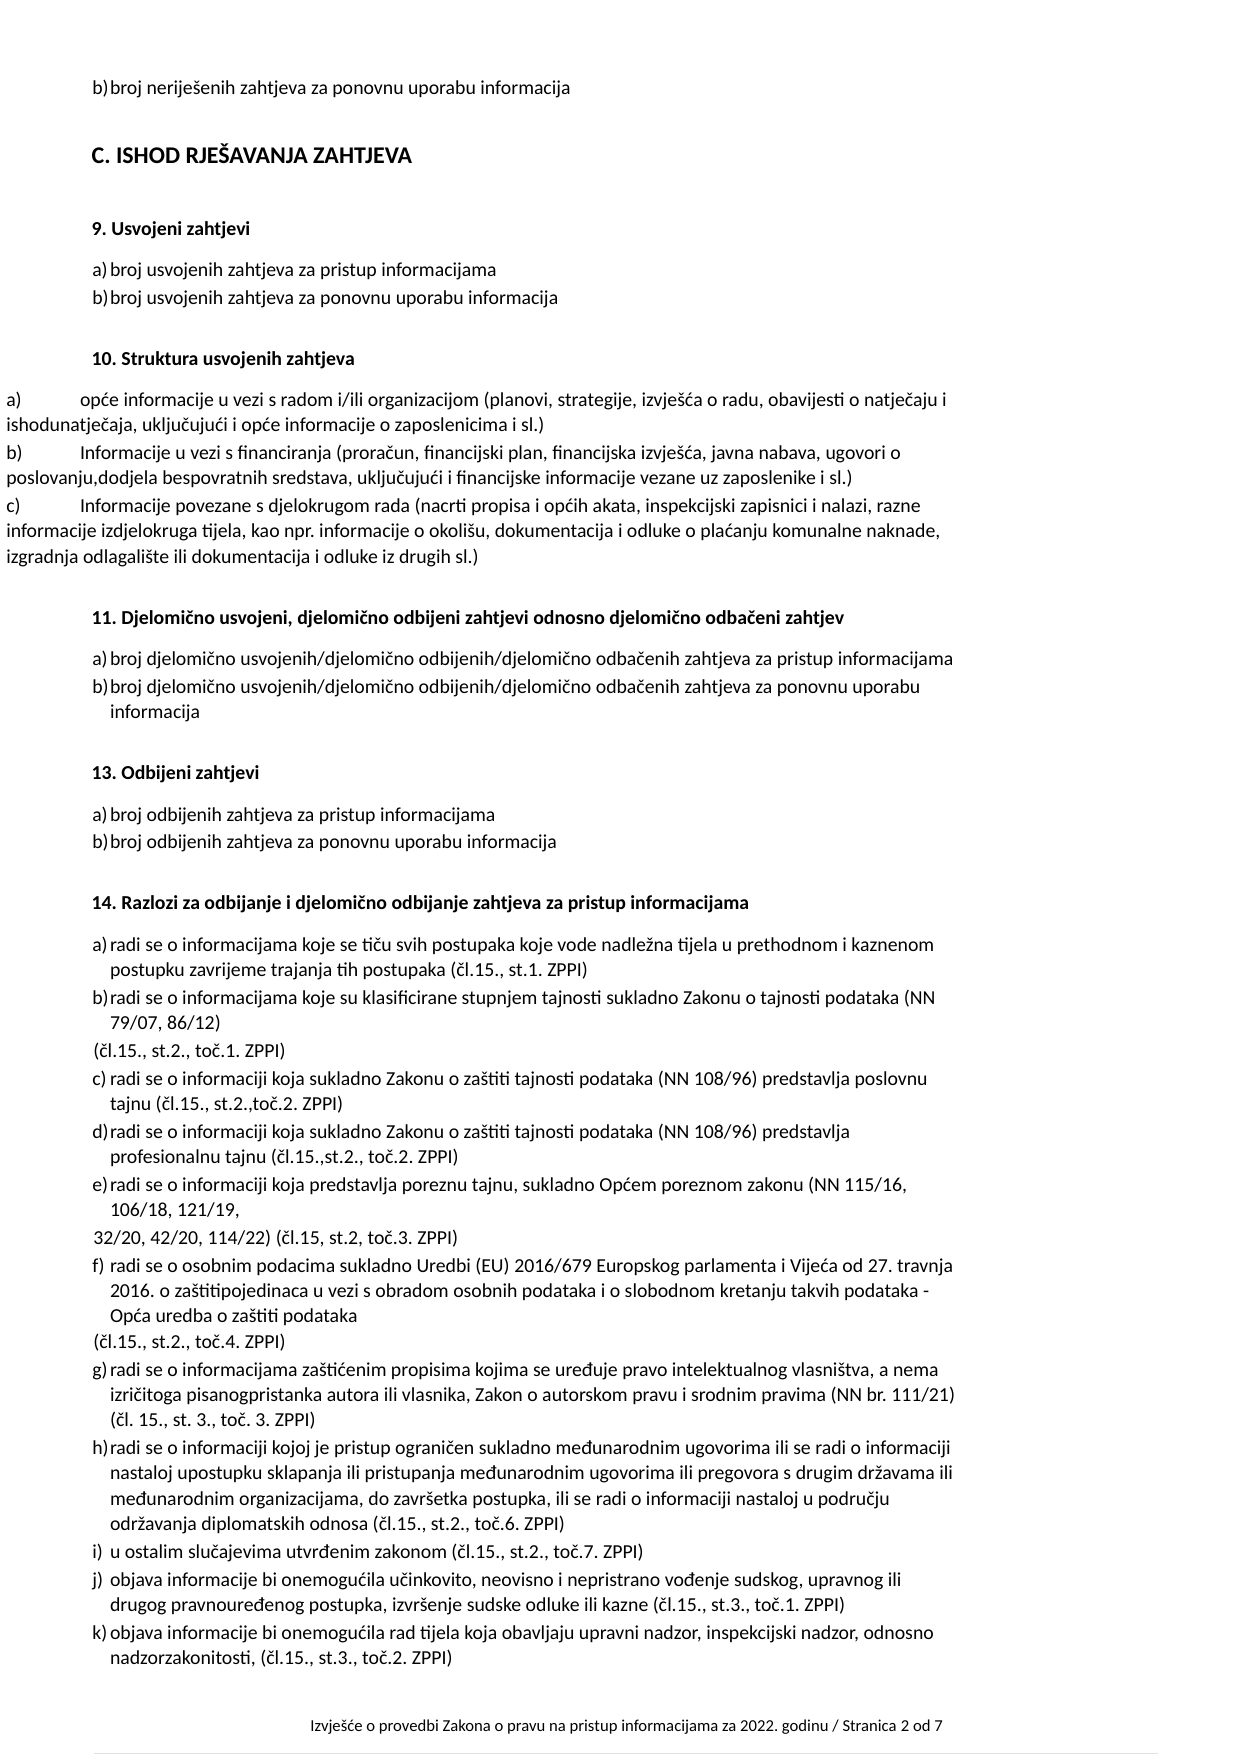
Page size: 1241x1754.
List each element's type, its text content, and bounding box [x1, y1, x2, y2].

subtitle 14. Razlozi za odbijanje i djelomično odbijanje zahtjeva za pristup informacijama [91, 891, 1172, 915]
list radi se o informacijama koje se tiču svih postupaka koje vode nadležna tijela u prethodnom i kaznenom postupku zavrijeme trajanja tih postupaka (čl.15., st.1. ZPPI) [92, 932, 956, 981]
list objava informacije bi onemogućila rad tijela koja obavljaju upravni nadzor, inspekcijski nadzor, odnosno nadzorzakonitosti, (čl.15., st.3., toč.2. ZPPI) [92, 1620, 956, 1669]
list radi se o informaciji koja sukladno Zakonu o zaštiti tajnosti podataka (NN 108/96) predstavlja profesionalnu tajnu (čl.15.,st.2., toč.2. ZPPI) [92, 1119, 956, 1168]
list broj neriješenih zahtjeva za ponovnu uporabu informacija [92, 75, 956, 99]
list radi se o informaciji koja predstavlja poreznu tajnu, sukladno Općem poreznom zakonu (NN 115/16, 106/18, 121/19, [92, 1172, 956, 1221]
list opće informacije u vezi s radom i/ili organizacijom (planovi, strategije, izvješća o radu, obavijesti o natječaju i ishodunatječaja, uključujući i opće informacije o zaposlenicima i sl.) [6, 387, 956, 437]
list Informacije povezane s djelokrugom rada (nacrti propisa i općih akata, inspekcijski zapisnici i nalazi, razne informacije izdjelokruga tijela, kao npr. informacije o okolišu, dokumentacija i odluke o plaćanju komunalne naknade, izgradnja odlagalište ili dokumentacija i odluke iz drugih sl.) [6, 493, 956, 568]
list radi se o osobnim podacima sukladno Uredbi (EU) 2016/679 Europskog parlamenta i Vijeća od 27. travnja 2016. o zaštitipojedinaca u vezi s obradom osobnih podataka i o slobodnom kretanju takvih podataka - Opća uredba o zaštiti podataka [92, 1253, 956, 1328]
list u ostalim slučajevima utvrđenim zakonom (čl.15., st.2., toč.7. ZPPI) [92, 1539, 956, 1563]
subtitle 9. Usvojeni zahtjevi [91, 216, 1172, 240]
list broj odbijenih zahtjeva za pristup informacijama [92, 802, 956, 826]
subtitle C. ISHOD RJEŠAVANJA ZAHTJEVA [91, 140, 1172, 169]
list radi se o informaciji kojoj je pristup ograničen sukladno međunarodnim ugovorima ili se radi o informaciji nastaloj upostupku sklapanja ili pristupanja međunarodnim ugovorima ili pregovora s drugim državama ili međunarodnim organizacijama, do završetka postupka, ili se radi o informaciji nastaloj u području održavanja diplomatskih odnosa (čl.15., st.2., toč.6. ZPPI) [92, 1435, 956, 1535]
subtitle 13. Odbijeni zahtjevi [91, 761, 1172, 785]
list radi se o informacijama koje su klasificirane stupnjem tajnosti sukladno Zakonu o tajnosti podataka (NN 79/07, 86/12) [92, 985, 956, 1034]
list broj djelomično usvojenih/djelomično odbijenih/djelomično odbačenih zahtjeva za pristup informacijama [92, 646, 956, 671]
text (čl.15., st.2., toč.4. ZPPI) [93, 1329, 956, 1353]
list Informacije u vezi s financiranja (proračun, financijski plan, financijska izvješća, javna nabava, ugovori o poslovanju,dodjela bespovratnih sredstava, uključujući i financijske informacije vezane uz zaposlenike i sl.) [6, 440, 956, 490]
list radi se o informaciji koja sukladno Zakonu o zaštiti tajnosti podataka (NN 108/96) predstavlja poslovnu tajnu (čl.15., st.2.,toč.2. ZPPI) [92, 1066, 956, 1115]
list broj usvojenih zahtjeva za pristup informacijama [92, 257, 956, 281]
list broj djelomično usvojenih/djelomično odbijenih/djelomično odbačenih zahtjeva za ponovnu uporabu informacija [92, 674, 956, 724]
text 32/20, 42/20, 114/22) (čl.15, st.2, toč.3. ZPPI) [93, 1225, 956, 1249]
list radi se o informacijama zaštićenim propisima kojima se uređuje pravo intelektualnog vlasništva, a nema izričitoga pisanogpristanka autora ili vlasnika, Zakon o autorskom pravu i srodnim pravima (NN br. 111/21) (čl. 15., st. 3., toč. 3. ZPPI) [92, 1357, 956, 1431]
subtitle 11. Djelomično usvojeni, djelomično odbijeni zahtjevi odnosno djelomično odbačeni zahtjev [91, 605, 1172, 629]
list broj odbijenih zahtjeva za ponovnu uporabu informacija [92, 829, 956, 854]
text (čl.15., st.2., toč.1. ZPPI) [93, 1038, 956, 1062]
list broj usvojenih zahtjeva za ponovnu uporabu informacija [92, 285, 956, 309]
subtitle 10. Struktura usvojenih zahtjeva [91, 346, 1172, 370]
list objava informacije bi onemogućila učinkovito, neovisno i nepristrano vođenje sudskog, upravnog ili drugog pravnouređenog postupka, izvršenje sudske odluke ili kazne (čl.15., st.3., toč.1. ZPPI) [92, 1567, 956, 1616]
